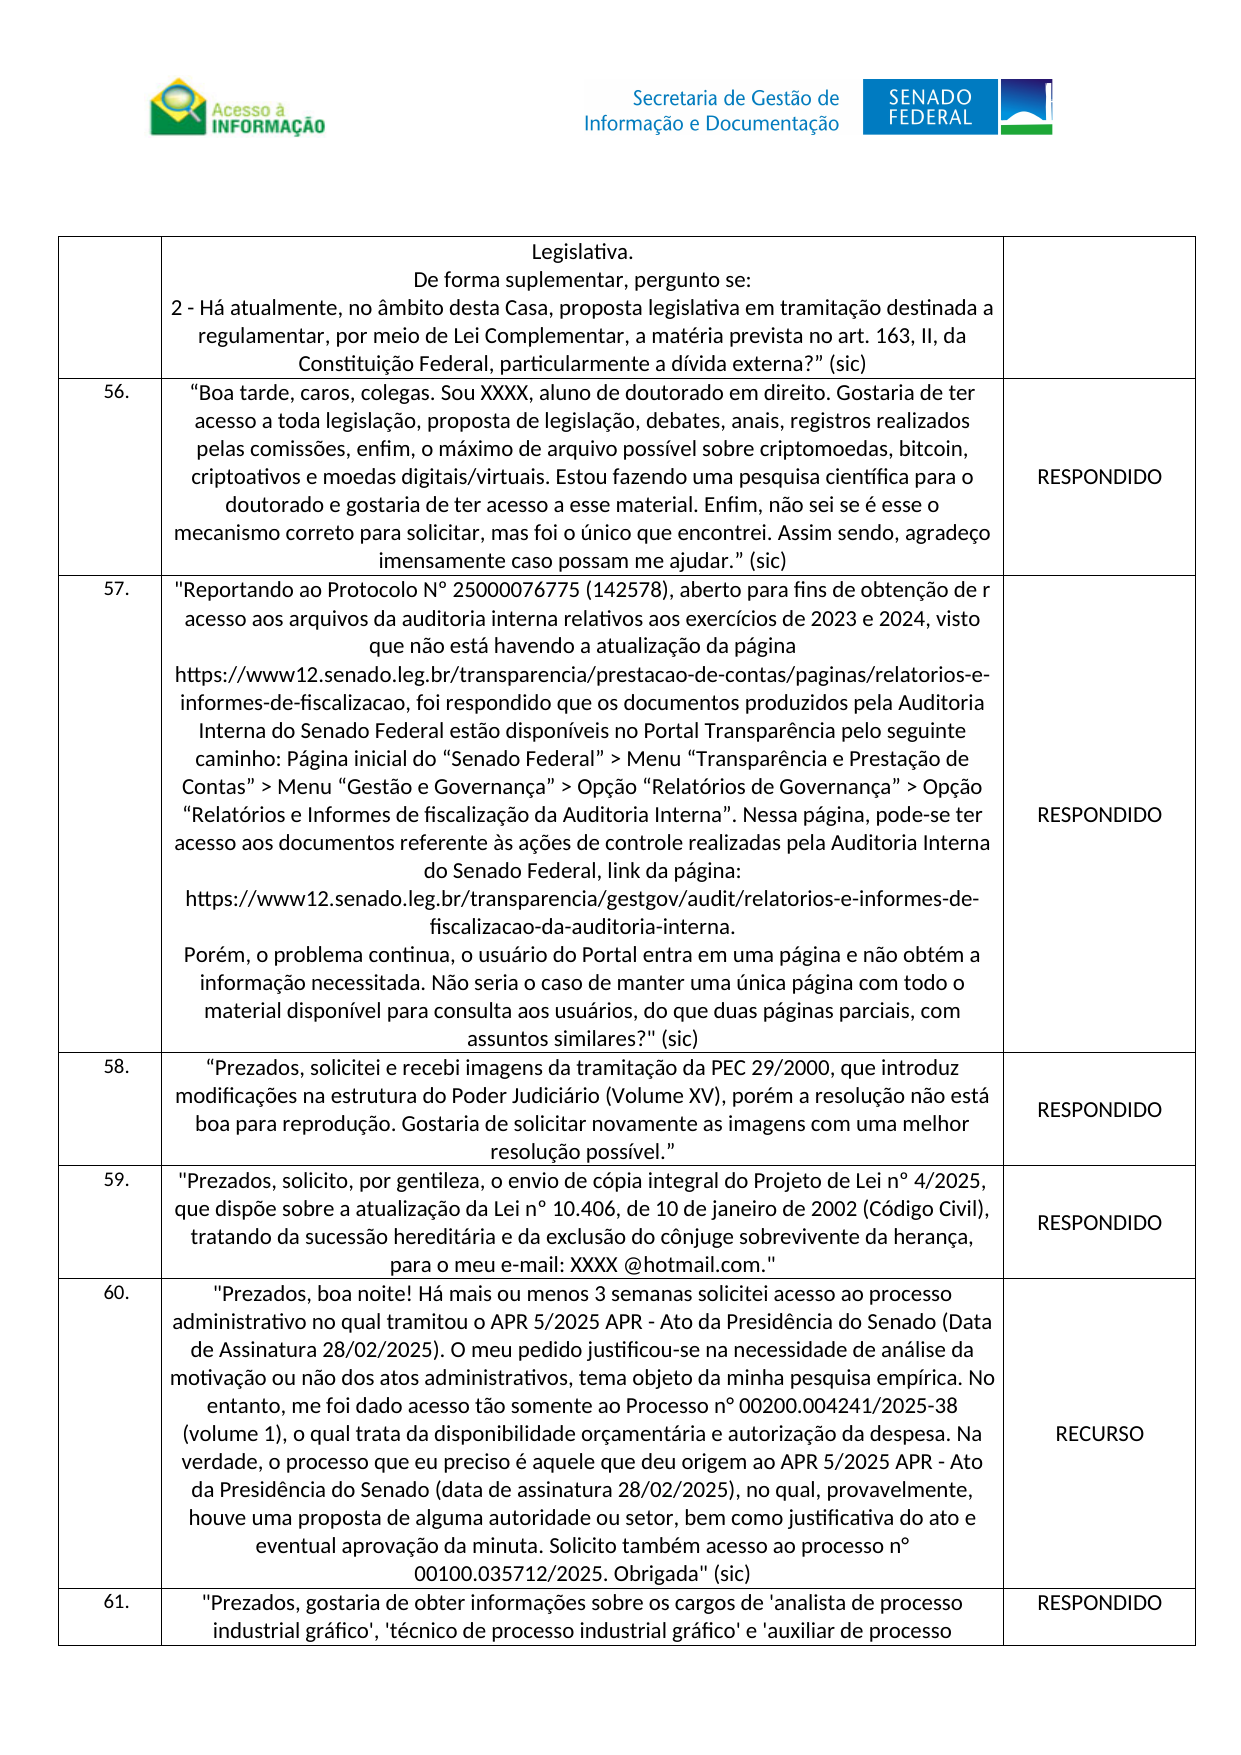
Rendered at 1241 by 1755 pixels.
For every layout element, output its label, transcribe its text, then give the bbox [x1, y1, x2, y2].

table_cell [59, 1589, 161, 1644]
table_cell [59, 1053, 161, 1165]
table_cell RESPONDIDO [1004, 1589, 1195, 1644]
table_cell "Reportando ao Protocolo Nº 25000076775 (142578), aberto para fins de obtenção de r acesso aos arquivos da auditoria interna relativos aos exercícios de 2023 e 2024, visto que não está havendo a atualização da página https://www12.senado.leg.br/transparencia/prestacao-de-contas/paginas/relatorios-e-informes-de-fiscalizacao, foi respondido que os documentos produzidos pela Auditoria Interna do Senado Federal estão disponíveis no Portal Transparência pelo seguinte caminho: Página inicial do “Senado Federal” > Menu “Transparência e Prestação de Contas” > Menu “Gestão e Governança” > Opção “Relatórios de Governança” > Opção “Relatórios e Informes de fiscalização da Auditoria Interna”. Nessa página, pode-se ter acesso aos documentos referente às ações de controle realizadas pela Auditoria Interna do Senado Federal, link da página: https://www12.senado.leg.br/transparencia/gestgov/audit/relatorios-e-informes-de-fiscalizacao-da-auditoria-interna. Porém, o problema continua, o usuário do Portal entra em uma página e não obtém a informação necessitada. Não seria o caso de manter uma única página com todo o material disponível para consulta aos usuários, do que duas páginas parciais, com assuntos similares?" (sic) [162, 576, 1003, 1052]
table_cell "Prezados, gostaria de obter informações sobre os cargos de 'analista de processo industrial gráfico', 'técnico de processo industrial gráfico' e 'auxiliar de processo [162, 1589, 1003, 1644]
table_cell [59, 1166, 161, 1278]
table_cell “Prezados, solicitei e recebi imagens da tramitação da PEC 29/2000, que introduz modificações na estrutura do Poder Judiciário (Volume XV), porém a resolução não está boa para reprodução. Gostaria de solicitar novamente as imagens com uma melhor resolução possível.” [162, 1053, 1003, 1165]
table_cell RESPONDIDO [1004, 379, 1195, 574]
table_cell [59, 1279, 161, 1587]
table_cell “Boa tarde, caros, colegas. Sou XXXX, aluno de doutorado em direito. Gostaria de ter acesso a toda legislação, proposta de legislação, debates, anais, registros realizados pelas comissões, enfim, o máximo de arquivo possível sobre criptomoedas, bitcoin, criptoativos e moedas digitais/virtuais. Estou fazendo uma pesquisa científica para o doutorado e gostaria de ter acesso a esse material. Enfim, não sei se é esse o mecanismo correto para solicitar, mas foi o único que encontrei. Assim sendo, agradeço imensamente caso possam me ajudar.” (sic) [162, 379, 1003, 574]
table_cell "Prezados, solicito, por gentileza, o envio de cópia integral do Projeto de Lei nº 4/2025, que dispõe sobre a atualização da Lei nº 10.406, de 10 de janeiro de 2002 (Código Civil), tratando da sucessão hereditária e da exclusão do cônjuge sobrevivente da herança, para o meu e-mail: XXXX @hotmail.com." [162, 1166, 1003, 1278]
table_cell RESPONDIDO [1004, 576, 1195, 1052]
table_cell "Prezados, boa noite! Há mais ou menos 3 semanas solicitei acesso ao processo administrativo no qual tramitou o APR 5/2025 APR - Ato da Presidência do Senado (Data de Assinatura 28/02/2025). O meu pedido justificou-se na necessidade de análise da motivação ou não dos atos administrativos, tema objeto da minha pesquisa empírica. No entanto, me foi dado acesso tão somente ao Processo n° 00200.004241/2025-38 (volume 1), o qual trata da disponibilidade orçamentária e autorização da despesa. Na verdade, o processo que eu preciso é aquele que deu origem ao APR 5/2025 APR - Ato da Presidência do Senado (data de assinatura 28/02/2025), no qual, provavelmente, houve uma proposta de alguma autoridade ou setor, bem como justificativa do ato e eventual aprovação da minuta. Solicito também acesso ao processo n° 00100.035712/2025. Obrigada" (sic) [162, 1279, 1003, 1587]
table_cell RESPONDIDO [1004, 1166, 1195, 1278]
table_cell Legislativa. De forma suplementar, pergunto se: 2 - Há atualmente, no âmbito desta Casa, proposta legislativa em tramitação destinada a regulamentar, por meio de Lei Complementar, a matéria prevista no art. 163, II, da Constituição Federal, particularmente a dívida externa?” (sic) [162, 237, 1003, 377]
table_cell [59, 379, 161, 574]
table_cell [59, 237, 161, 377]
table_cell [1004, 237, 1195, 377]
table_cell [59, 576, 161, 1052]
table_cell RECURSO [1004, 1279, 1195, 1587]
table_cell RESPONDIDO [1004, 1053, 1195, 1165]
